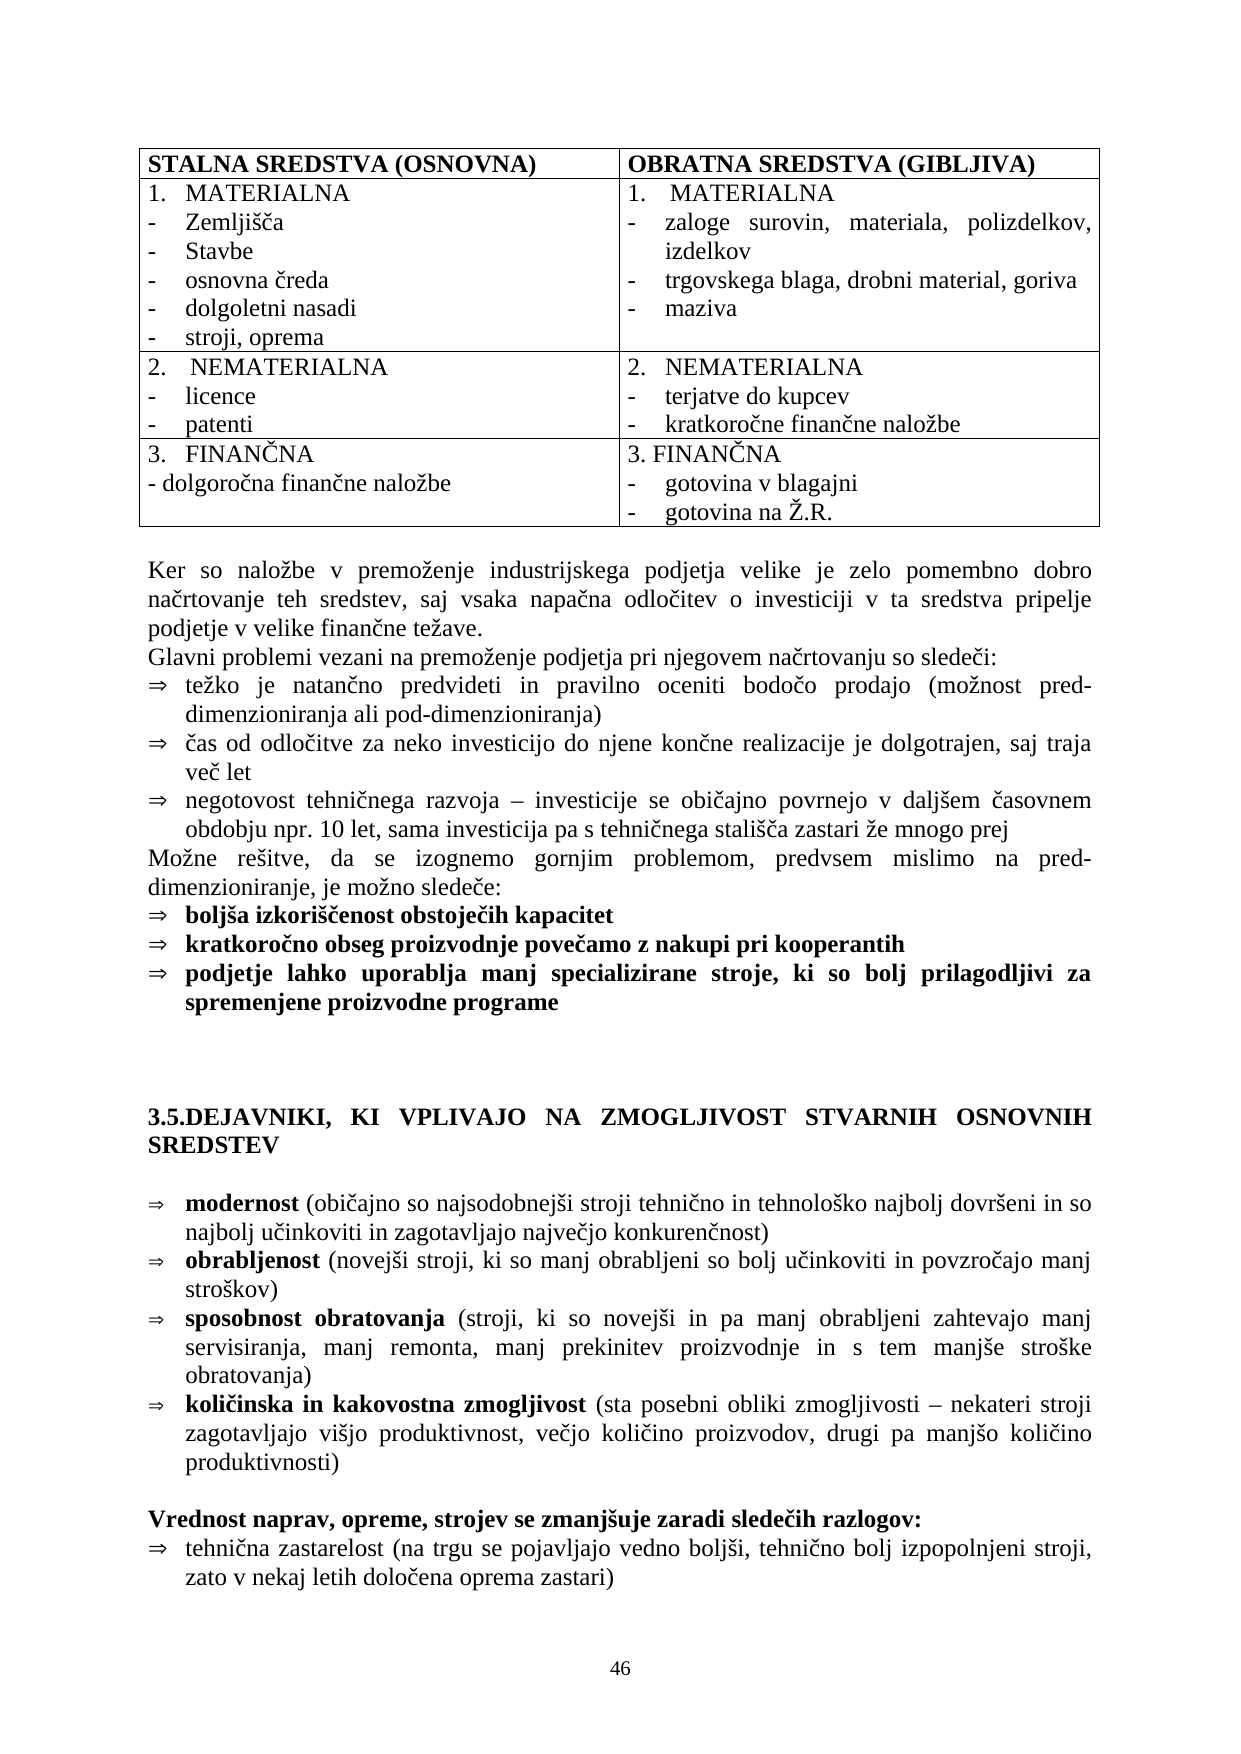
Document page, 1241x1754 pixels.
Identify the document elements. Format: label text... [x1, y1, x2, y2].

list količinska in kakovostna zmogljivost (sta posebni obliki zmogljivosti – nekateri stroji zagotavljajo višjo produktivnost, večjo količino proizvodov, drugi pa manjšo količino produktivnosti) [148, 1389, 1093, 1475]
text Vrednost naprav, opreme, strojev se zmanjšuje zaradi sledečih razlogov: [148, 1504, 1093, 1533]
list podjetje lahko uporablja manj specializirane stroje, ki so bolj prilagodljivi za spremenjene proizvodne programe [148, 958, 1093, 1015]
list čas od odločitve za neko investicijo do njene končne realizacije je dolgotrajen, saj traja več let [148, 728, 1093, 785]
table_cell NEMATERIALNA licence patenti [140, 352, 619, 438]
text Možne rešitve, da se izognemo gornjim problemom, predvsem mislimo na pred-dimenzioniranje, je možno sledeče: [148, 843, 1093, 900]
text Glavni problemi vezani na premoženje podjetja pri njegovem načrtovanju so sledeči: [148, 642, 1093, 670]
list negotovost tehničnega razvoja – investicije se običajno povrnejo v daljšem časovnem obdobju npr. 10 let, sama investicija pa s tehničnega stališča zastari že mnogo prej [148, 785, 1093, 843]
list modernost (običajno so najsodobnejši stroji tehnično in tehnološko najbolj dovršeni in so najbolj učinkoviti in zagotavljajo največjo konkurenčnost) [148, 1188, 1093, 1245]
text Ker so naložbe v premoženje industrijskega podjetja velike je zelo pomembno dobro načrtovanje teh sredstev, saj vsaka napačna odločitev o investiciji v ta sredstva pripelje podjetje v velike finančne težave. [148, 555, 1093, 642]
table_cell MATERIALNA zaloge surovin, materiala, polizdelkov, izdelkov trgovskega blaga, drobni material, goriva maziva [620, 179, 1099, 351]
table_header STALNA SREDSTVA (OSNOVNA) [140, 149, 619, 177]
table_cell NEMATERIALNA terjatve do kupcev kratkoročne finančne naložbe [620, 352, 1099, 438]
list težko je natančno predvideti in pravilno oceniti bodočo prodajo (možnost pred-dimenzioniranja ali pod-dimenzioniranja) [148, 670, 1093, 728]
subtitle 3.5.DEJAVNIKI, KI VPLIVAJO NA ZMOGLJIVOST STVARNIH OSNOVNIH SREDSTEV [148, 1102, 1093, 1159]
list tehnična zastarelost (na trgu se pojavljajo vedno boljši, tehnično bolj izpopolnjeni stroji, zato v nekaj letih določena oprema zastari) [148, 1533, 1093, 1590]
list obrabljenost (novejši stroji, ki so manj obrabljeni so bolj učinkoviti in povzročajo manj stroškov) [148, 1245, 1093, 1303]
table_cell FINANČNA - dolgoročna finančne naložbe [140, 439, 619, 526]
table_cell MATERIALNA Zemljišča Stavbe osnovna čreda dolgoletni nasadi stroji, oprema [140, 179, 619, 351]
table_cell 3. FINANČNA gotovina v blagajni gotovina na Ž.R. [620, 439, 1099, 526]
list kratkoročno obseg proizvodnje povečamo z nakupi pri kooperantih [148, 929, 1093, 958]
list boljša izkoriščenost obstoječih kapacitet [148, 900, 1093, 929]
table_header OBRATNA SREDSTVA (GIBLJIVA) [620, 149, 1099, 177]
list sposobnost obratovanja (stroji, ki so novejši in pa manj obrabljeni zahtevajo manj servisiranja, manj remonta, manj prekinitev proizvodnje in s tem manjše stroške obratovanja) [148, 1303, 1093, 1389]
